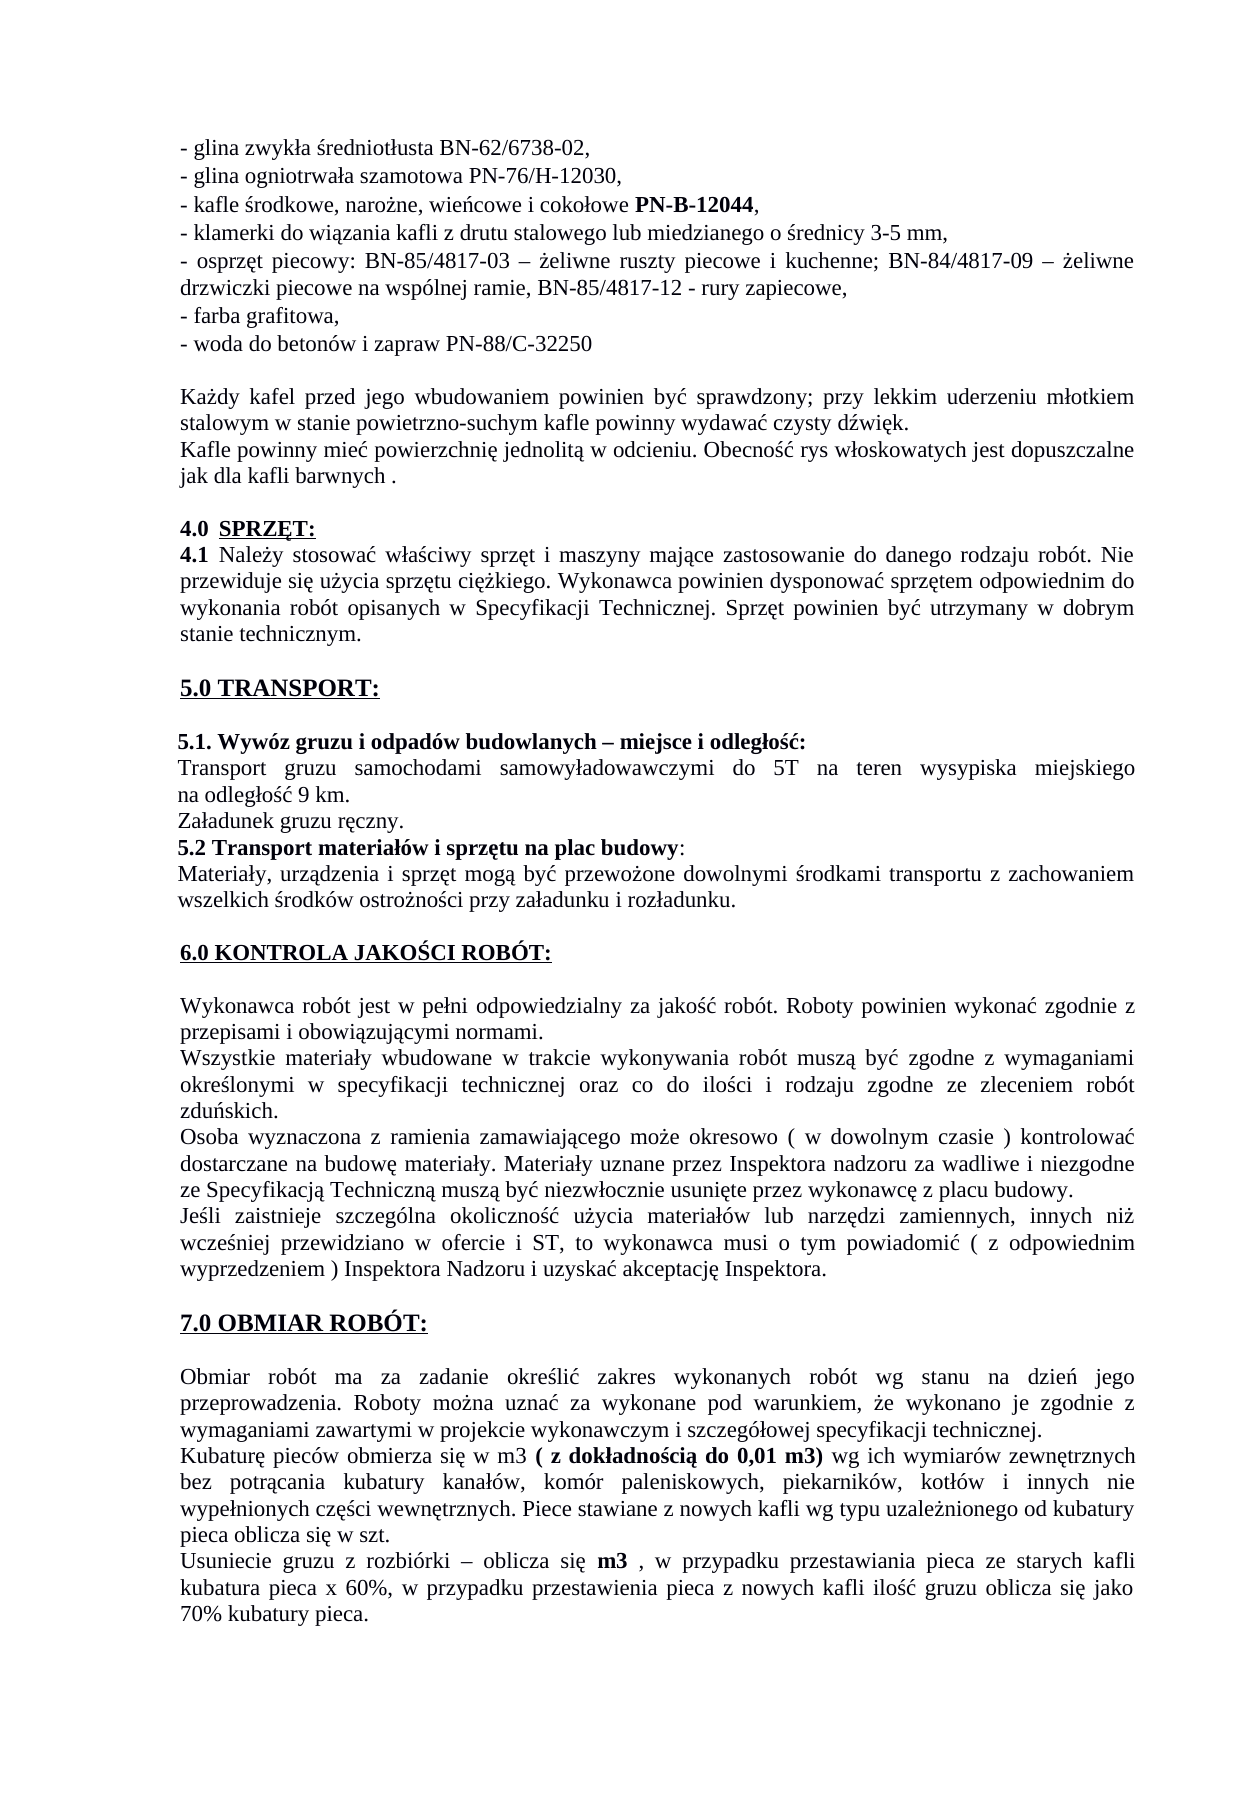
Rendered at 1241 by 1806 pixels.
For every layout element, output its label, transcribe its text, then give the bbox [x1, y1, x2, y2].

list Należy stosować właściwy sprzęt i maszyny mające zastosowanie do danego rodzaju robót. Nie przewiduje się użycia sprzętu ciężkiego. Wykonawca powinien dysponować sprzętem odpowiednim do wykonania robót opisanych w Specyfikacji Technicznej. Sprzęt powinien być utrzymany w dobrym stanie technicznym. [180, 541, 1136, 647]
text 7.0 OBMIAR ROBÓT: [180, 1308, 1136, 1337]
text - farba grafitowa, [180, 302, 1136, 328]
text Materiały, urządzenia i sprzęt mogą być przewożone dowolnymi środkami transportu z zachowaniem wszelkich środków ostrożności przy załadunku i rozładunku. [177, 860, 1136, 913]
text Wykonawca robót jest w pełni odpowiedzialny za jakość robót. Roboty powinien wykonać zgodnie z przepisami i obowiązującymi normami. [180, 992, 1136, 1044]
text Transport gruzu samochodami samowyładowawczymi do 5T na teren wysypiska miejskiego na odległość 9 km. [177, 754, 1136, 807]
text 5.1. Wywóz gruzu i odpadów budowlanych – miejsce i odległość: [177, 728, 1136, 754]
text - glina ogniotrwała szamotowa PN-76/H-12030, [180, 162, 1136, 189]
text - kafle środkowe, narożne, wieńcowe i cokołowe PN-B-12044, [180, 191, 1136, 217]
text Usuniecie gruzu z rozbiórki – oblicza się m3 , w przypadku przestawiania pieca ze starych kafli kubatura pieca x 60%, w przypadku przestawienia pieca z nowych kafli ilość gruzu oblicza się jako 70% kubatury pieca. [180, 1547, 1136, 1627]
text - klamerki do wiązania kafli z drutu stalowego lub miedzianego o średnicy 3-5 mm, [180, 219, 1136, 245]
text Jeśli zaistnieje szczególna okoliczność użycia materiałów lub narzędzi zamiennych, innych niż wcześniej przewidziano w ofercie i ST, to wykonawca musi o tym powiadomić ( z odpowiednim wyprzedzeniem ) Inspektora Nadzoru i uzyskać akceptację Inspektora. [180, 1202, 1136, 1282]
text Kubaturę pieców obmierza się w m3 ( z dokładnością do 0,01 m3) wg ich wymiarów zewnętrznych bez potrącania kubatury kanałów, komór paleniskowych, piekarników, kotłów i innych nie wypełnionych części wewnętrznych. Piece stawiane z nowych kafli wg typu uzależnionego od kubatury pieca oblicza się w szt. [180, 1442, 1136, 1547]
text 5.0 TRANSPORT: [180, 673, 1136, 702]
text Każdy kafel przed jego wbudowaniem powinien być sprawdzony; przy lekkim uderzeniu młotkiem stalowym w stanie powietrzno-suchym kafle powinny wydawać czysty dźwięk. [180, 383, 1136, 436]
text - glina zwykła średniotłusta BN-62/6738-02, [180, 134, 1136, 160]
text 6.0 KONTROLA JAKOŚCI ROBÓT: [180, 939, 1136, 965]
text Wszystkie materiały wbudowane w trakcie wykonywania robót muszą być zgodne z wymaganiami określonymi w specyfikacji technicznej oraz co do ilości i rodzaju zgodne ze zleceniem robót zduńskich. [180, 1044, 1136, 1123]
text - woda do betonów i zapraw PN-88/C-32250 [180, 330, 1136, 357]
list SPRZĘT: [180, 515, 1136, 541]
text Kafle powinny mieć powierzchnię jednolitą w odcieniu. Obecność rys włoskowatych jest dopuszczalne jak dla kafli barwnych . [180, 436, 1136, 488]
text 5.2 Transport materiałów i sprzętu na plac budowy: [177, 833, 1136, 860]
text Obmiar robót ma za zadanie określić zakres wykonanych robót wg stanu na dzień jego przeprowadzenia. Roboty można uznać za wykonane pod warunkiem, że wykonano je zgodnie z wymaganiami zawartymi w projekcie wykonawczym i szczegółowej specyfikacji technicznej. [180, 1363, 1136, 1442]
text Osoba wyznaczona z ramienia zamawiającego może okresowo ( w dowolnym czasie ) kontrolować dostarczane na budowę materiały. Materiały uznane przez Inspektora nadzoru za wadliwe i niezgodne ze Specyfikacją Techniczną muszą być niezwłocznie usunięte przez wykonawcę z placu budowy. [180, 1123, 1136, 1202]
text Załadunek gruzu ręczny. [177, 807, 1136, 833]
text - osprzęt piecowy: BN-85/4817-03 – żeliwne ruszty piecowe i kuchenne; BN-84/4817-09 – żeliwne drzwiczki piecowe na wspólnej ramie, BN-85/4817-12 - rury zapiecowe, [180, 247, 1136, 300]
